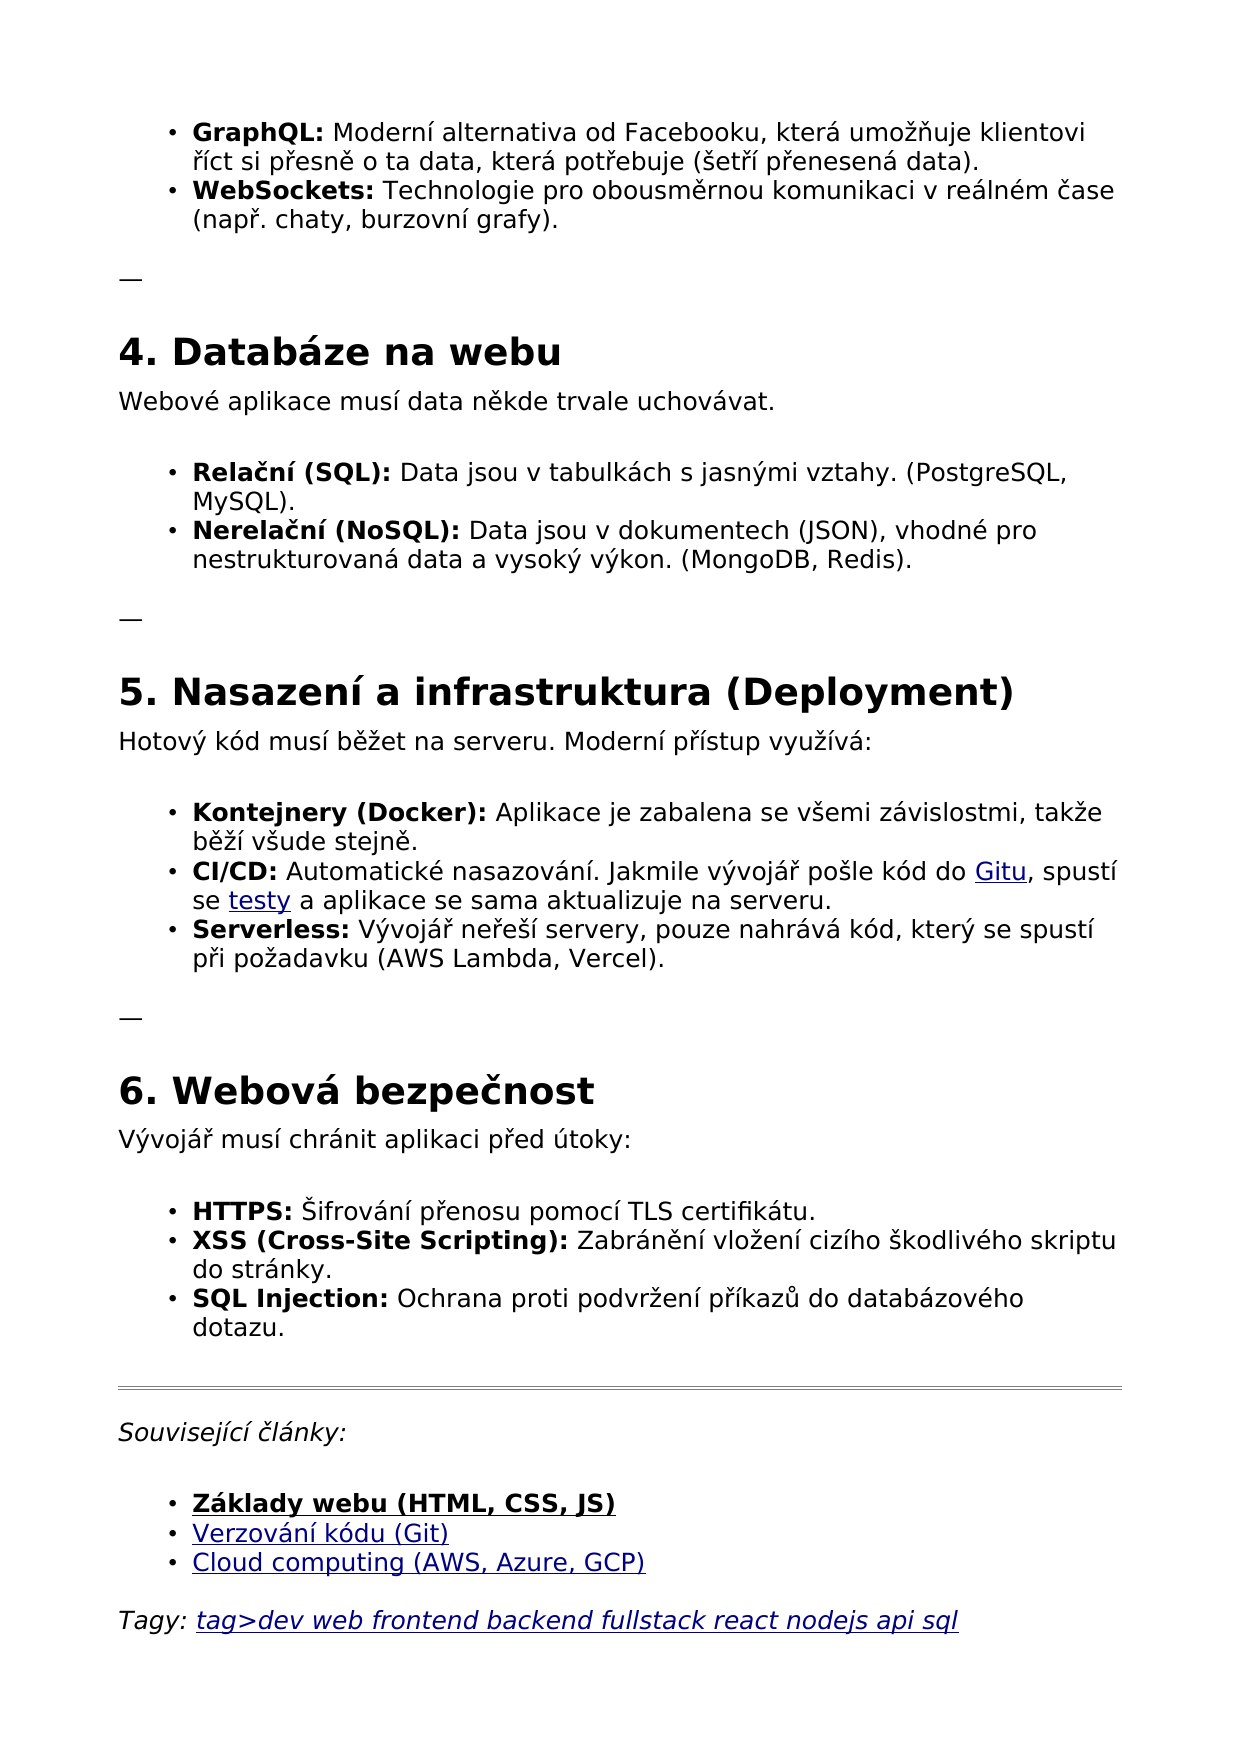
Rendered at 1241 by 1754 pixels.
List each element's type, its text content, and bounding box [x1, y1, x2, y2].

list GraphQL: Moderní alternativa od Facebooku, která umožňuje klientovi říct si přesně o ta data, která potřebuje (šetří přenesená data). [177, 118, 1122, 176]
list XSS (Cross-Site Scripting): Zabránění vložení cizího škodlivého skriptu do stránky. [177, 1226, 1122, 1284]
list Kontejnery (Docker): Aplikace je zabalena se všemi závislostmi, takže běží všude stejně. [177, 798, 1122, 857]
list Základy webu (HTML, CSS, JS) [177, 1489, 1122, 1519]
text Související články: [118, 1418, 1122, 1448]
list Cloud computing (AWS, Azure, GCP) [177, 1548, 1122, 1577]
list Nerelační (NoSQL): Data jsou v dokumentech (JSON), vhodné pro nestrukturovaná data a vysoký výkon. (MongoDB, Redis). [177, 517, 1122, 575]
subtitle 5. Nasazení a infrastruktura (Deployment) [118, 671, 1122, 715]
list WebSockets: Technologie pro obousměrnou komunikaci v reálném čase (např. chaty, burzovní grafy). [177, 176, 1122, 235]
text Hotový kód musí běžet na serveru. Moderní přístup využívá: [118, 727, 1122, 756]
subtitle 4. Databáze na webu [118, 331, 1122, 374]
text Webové aplikace musí data někde trvale uchovávat. [118, 387, 1122, 416]
text — [118, 604, 1122, 633]
list Verzování kódu (Git) [177, 1519, 1122, 1548]
list SQL Injection: Ochrana proti podvržení příkazů do databázového dotazu. [177, 1284, 1122, 1343]
text Vývojář musí chránit aplikaci před útoky: [118, 1126, 1122, 1155]
list CI/CD: Automatické nasazování. Jakmile vývojář pošle kód do Gitu, spustí se testy a aplikace se sama aktualizuje na serveru. [177, 857, 1122, 915]
text — [118, 264, 1122, 293]
text Tagy: tag>dev web frontend backend fullstack react nodejs api sql [118, 1607, 1122, 1636]
text — [118, 1003, 1122, 1032]
subtitle 6. Webová bezpečnost [118, 1069, 1122, 1113]
list Relační (SQL): Data jsou v tabulkách s jasnými vztahy. (PostgreSQL, MySQL). [177, 458, 1122, 517]
list Serverless: Vývojář neřeší servery, pouze nahrává kód, který se spustí při požadavku (AWS Lambda, Vercel). [177, 915, 1122, 973]
list HTTPS: Šifrování přenosu pomocí TLS certifikátu. [177, 1197, 1122, 1226]
